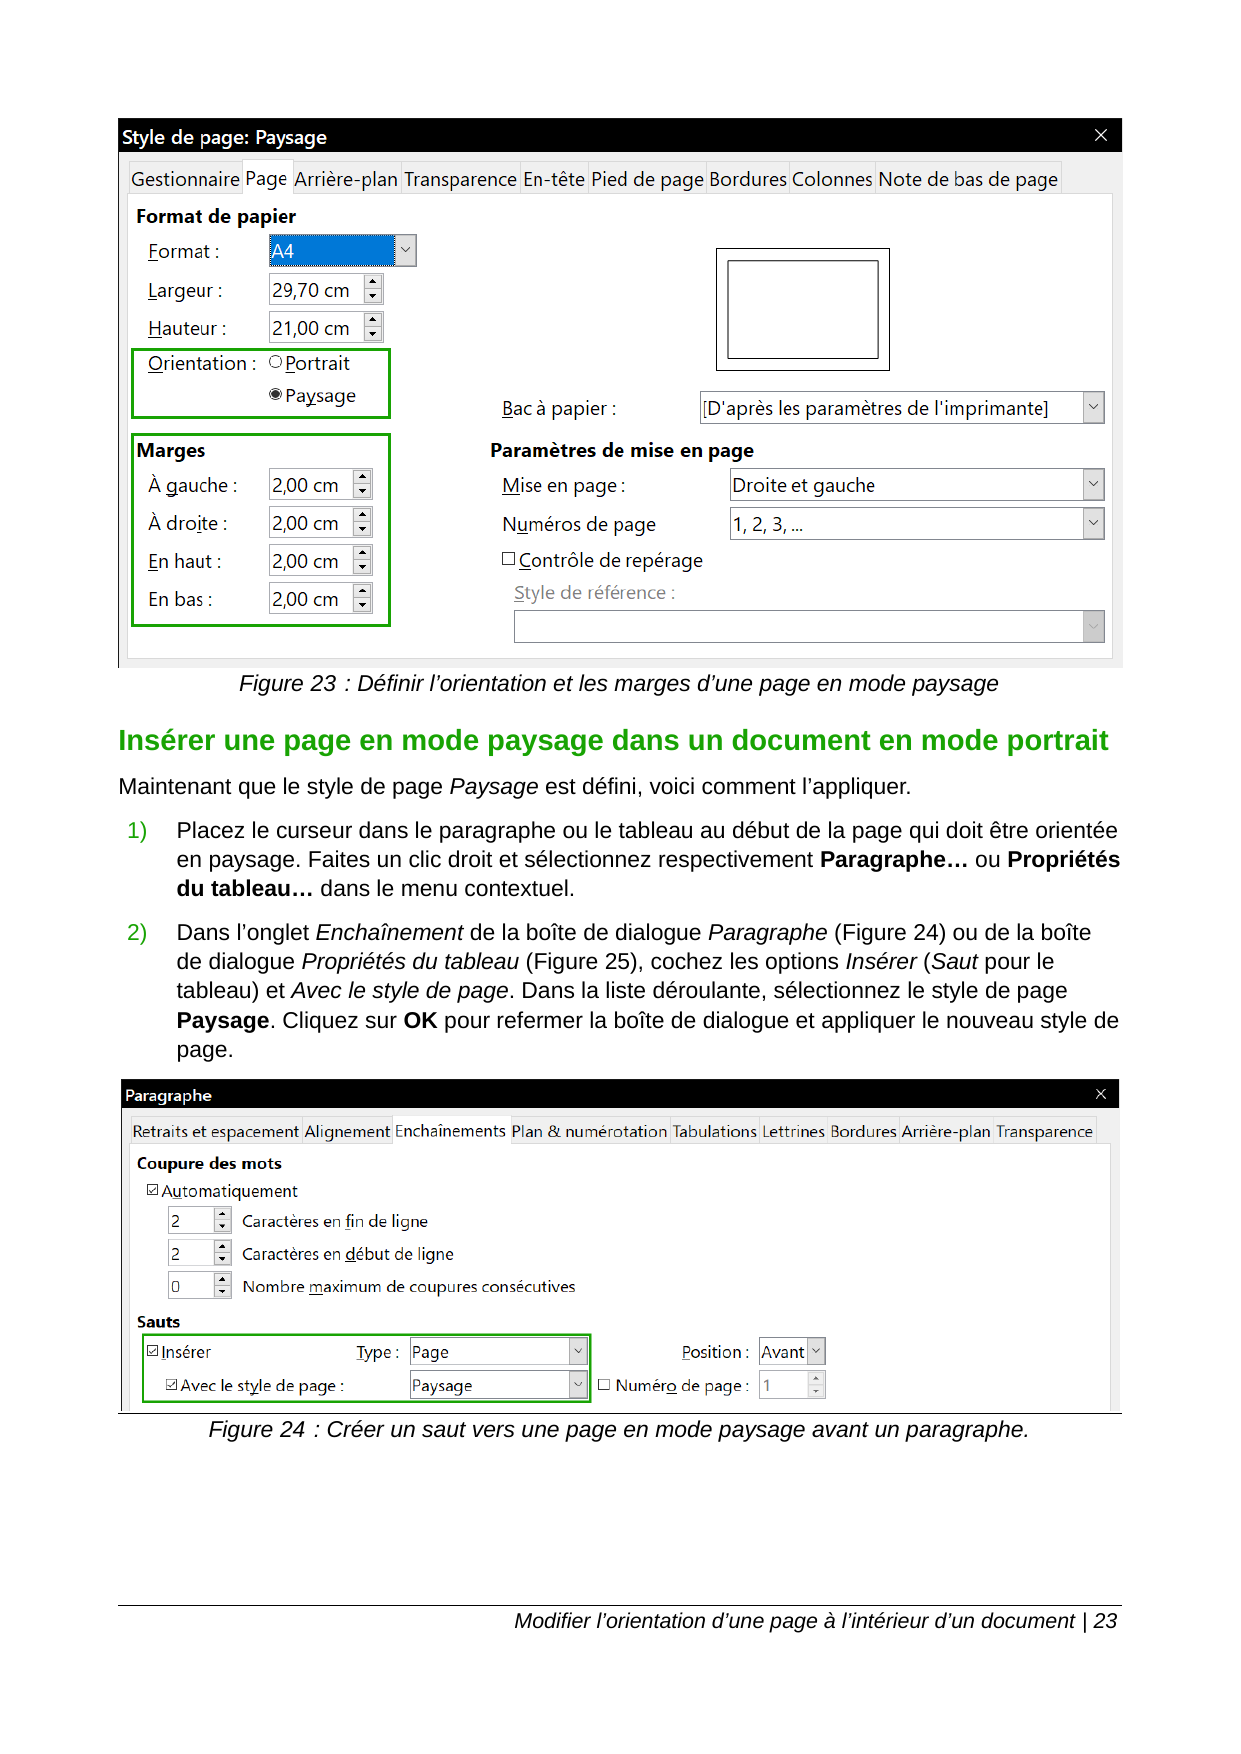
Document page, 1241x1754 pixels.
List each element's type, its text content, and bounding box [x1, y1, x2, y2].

text Figure 23 : Définir l’orientation et les marges d’une page en mode paysage [118, 668, 1122, 697]
picture [121, 1079, 1120, 1411]
text Figure 24 : Créer un saut vers une page en mode paysage avant un paragraphe. [118, 1414, 1122, 1443]
list Dans l’onglet Enchaînement de la boîte de dialogue Paragraphe (Figure 24) ou de la boîte de dialogue Propriétés du tableau (Figure 25), cochez les options Insérer (Saut pour le tableau) et Avec le style de page. Dans la liste déroulante, sélectionnez le style de page Paysage. Cliquez sur OK pour refermer la boîte de dialogue et appliquer le nouveau style de page. [147, 916, 1122, 1062]
subtitle Insérer une page en mode paysage dans un document en mode portrait [118, 727, 1122, 756]
picture [118, 118, 1123, 668]
text Maintenant que le style de page Paysage est défini, voici comment l’appliquer. [118, 771, 1122, 800]
list Placez le curseur dans le paragraphe ou le tableau au début de la page qui doit être orientée en paysage. Faites un clic droit et sélectionnez respectivement Paragraphe… ou Propriétés du tableau… dans le menu contextuel. [147, 814, 1122, 902]
